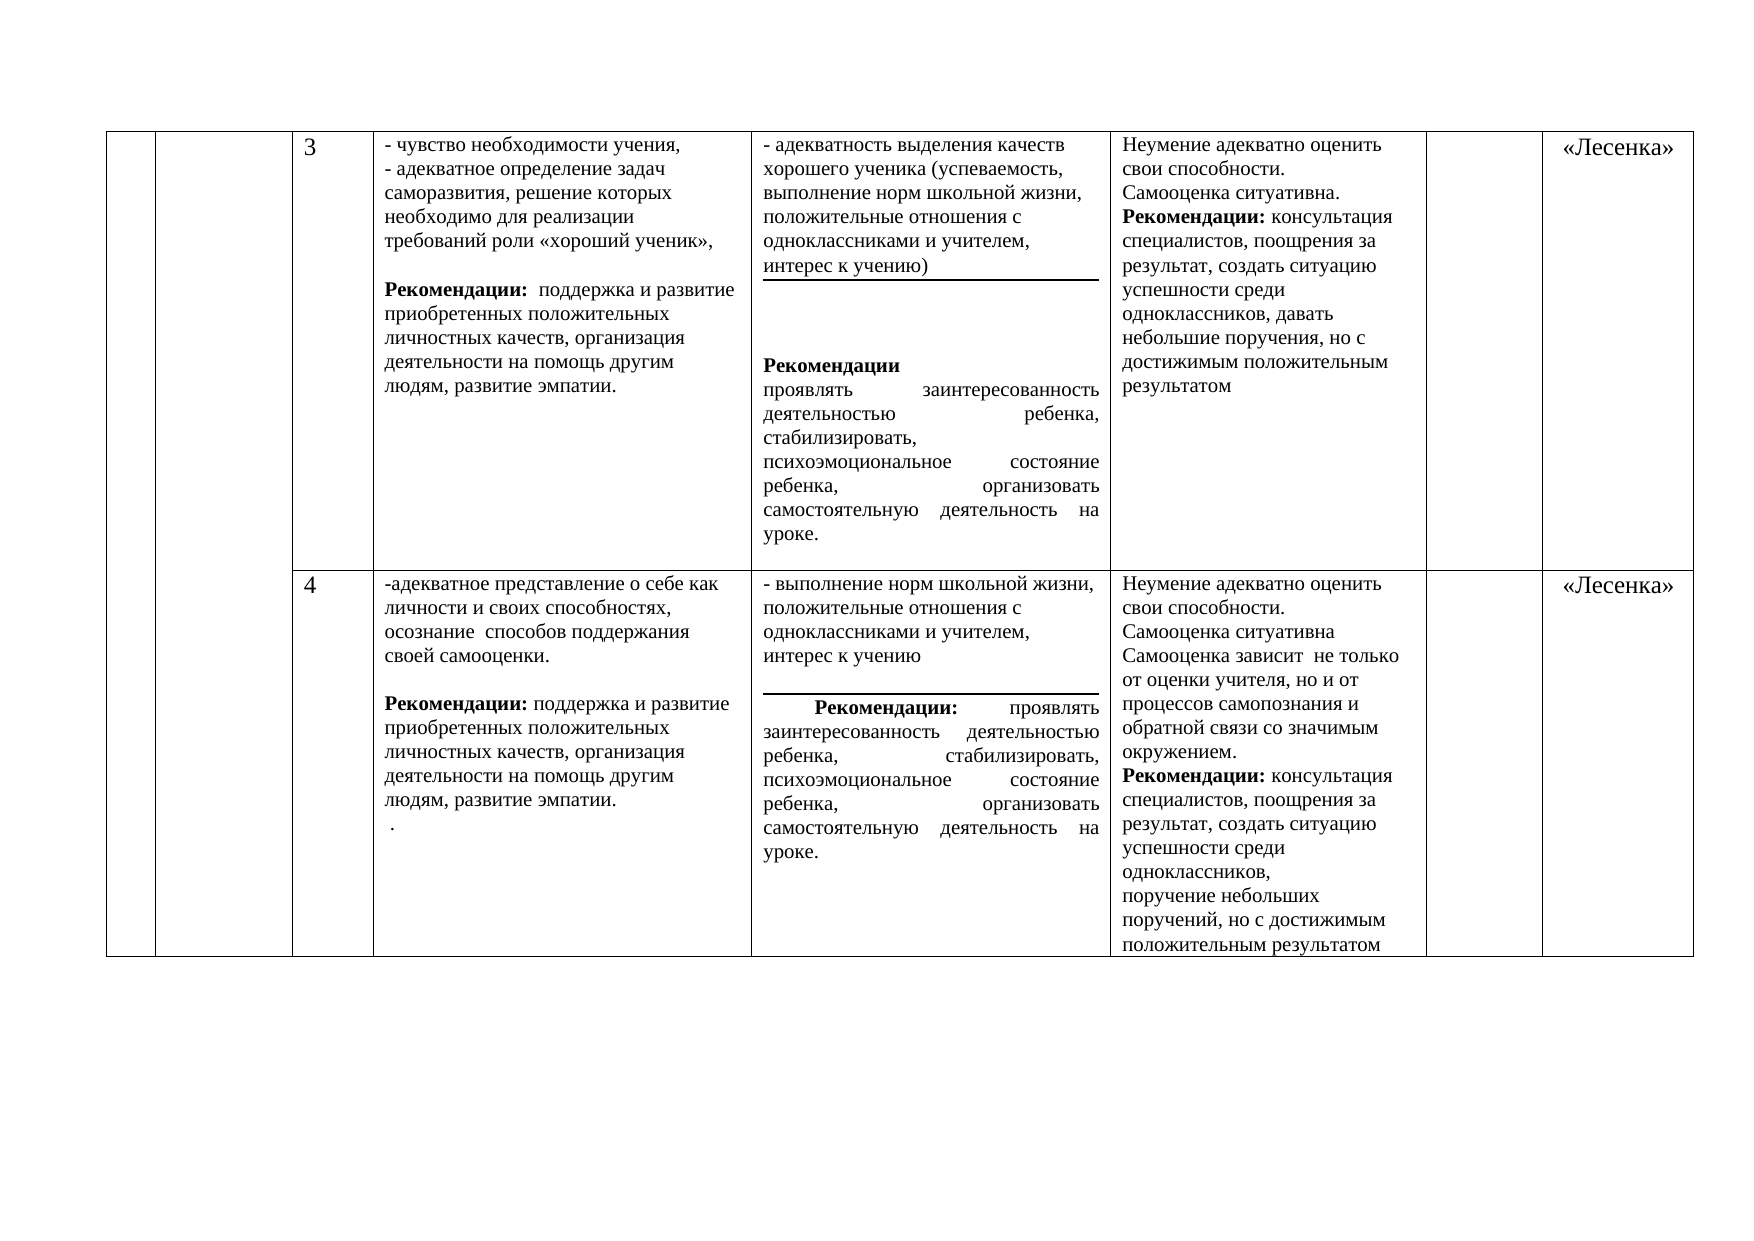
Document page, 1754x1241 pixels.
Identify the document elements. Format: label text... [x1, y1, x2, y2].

table_cell 4 [293, 571, 373, 956]
table_cell Самопознание и самоопределение [107, 132, 155, 956]
table_cell - чувство необходимости учения, - адекватное определение задач саморазвития, решение которых необходимо для реализации требований роли «хороший ученик», Рекомендации: поддержка и развитие приобретенных положительных личностных качеств, организация деятельности на помощь другим людям, развитие эмпатии. [374, 132, 751, 569]
table_cell [1427, 571, 1542, 956]
table_cell Неумение адекватно оценить свои способности. Самооценка ситуативна. Рекомендации: консультация специалистов, поощрения за результат, создать ситуацию успешности среди одноклассников, давать небольшие поручения, но с достижимым положительным результатом [1111, 132, 1426, 569]
table_cell [1427, 132, 1542, 569]
table_cell - адекватность выделения качеств хорошего ученика (успеваемость, выполнение норм школьной жизни, положительные отношения с одноклассниками и учителем, интерес к учению) Рекомендации проявлять заинтересованность деятельностью ребенка, стабилизировать, психоэмоциональное состояние ребенка, организовать самостоятельную деятельность на уроке. [752, 132, 1110, 569]
table_cell «Лесенка» [1543, 571, 1693, 956]
table_cell Самооценка [156, 132, 292, 956]
table_cell 3 [293, 132, 373, 569]
table_cell «Лесенка» [1543, 132, 1693, 569]
table_cell Неумение адекватно оценить свои способности. Самооценка ситуативна Самооценка зависит не только от оценки учителя, но и от процессов самопознания и обратной связи со значимым окружением. Рекомендации: консультация специалистов, поощрения за результат, создать ситуацию успешности среди одноклассников, поручение небольших поручений, но с достижимым положительным результатом [1111, 571, 1426, 956]
table_cell -адекватное представление о себе как личности и своих способностях, осознание способов поддержания своей самооценки. Рекомендации: поддержка и развитие приобретенных положительных личностных качеств, организация деятельности на помощь другим людям, развитие эмпатии. . [374, 571, 751, 956]
table_cell - выполнение норм школьной жизни, положительные отношения с одноклассниками и учителем, интерес к учению Рекомендации: проявлять заинтересованность деятельностью ребенка, стабилизировать, психоэмоциональное состояние ребенка, организовать самостоятельную деятельность на уроке. [752, 571, 1110, 956]
